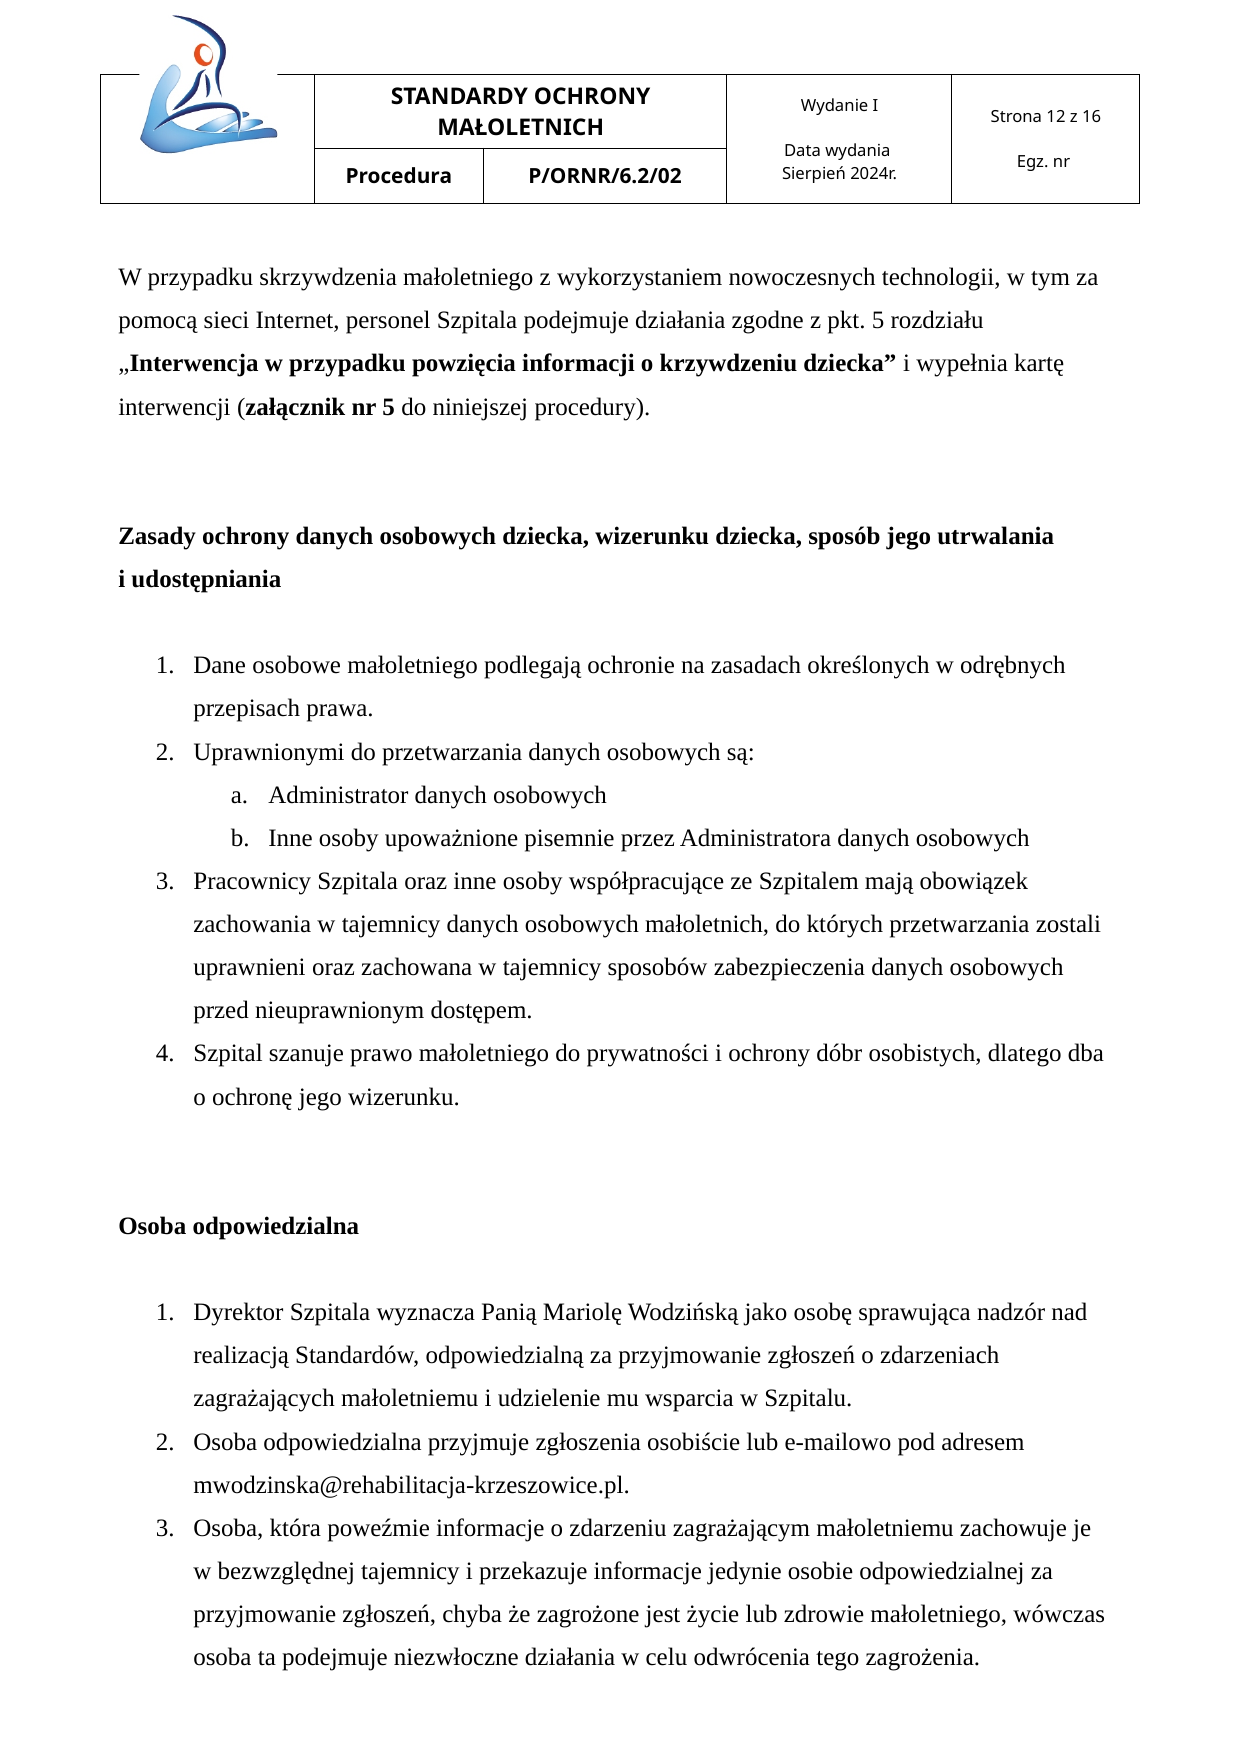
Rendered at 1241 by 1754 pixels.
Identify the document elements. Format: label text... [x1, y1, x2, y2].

list Szpital szanuje prawo małoletniego do prywatności i ochrony dóbr osobistych, dlatego dba o ochronę jego wizerunku. [156, 1038, 1122, 1110]
list Dane osobowe małoletniego podlegają ochronie na zasadach określonych w odrębnych przepisach prawa. [156, 650, 1122, 722]
text W przypadku skrzywdzenia małoletniego z wykorzystaniem nowoczesnych technologii, w tym za pomocą sieci Internet, personel Szpitala podejmuje działania zgodne z pkt. 5 rozdziału „Interwencja w przypadku powzięcia informacji o krzywdzeniu dziecka” i wypełnia kartę interwencji (załącznik nr 5 do niniejszej procedury). [118, 262, 1122, 420]
list Pracownicy Szpitala oraz inne osoby współpracujące ze Szpitalem mają obowiązek zachowania w tajemnicy danych osobowych małoletnich, do których przetwarzania zostali uprawnieni oraz zachowana w tajemnicy sposobów zabezpieczenia danych osobowych przed nieuprawnionym dostępem. [156, 866, 1122, 1024]
list Dyrektor Szpitala wyznacza Panią Mariolę Wodzińską jako osobę sprawująca nadzór nad realizacją Standardów, odpowiedzialną za przyjmowanie zgłoszeń o zdarzeniach zagrażających małoletniemu i udzielenie mu wsparcia w Szpitalu. [156, 1297, 1122, 1412]
list Osoba, która poweźmie informacje o zdarzeniu zagrażającym małoletniemu zachowuje je w bezwzględnej tajemnicy i przekazuje informacje jedynie osobie odpowiedzialnej za przyjmowanie zgłoszeń, chyba że zagrożone jest życie lub zdrowie małoletniego, wówczas osoba ta podejmuje niezwłoczne działania w celu odwrócenia tego zagrożenia. [156, 1513, 1122, 1671]
list Inne osoby upoważnione pisemnie przez Administratora danych osobowych [231, 823, 1122, 852]
list Osoba odpowiedzialna przyjmuje zgłoszenia osobiście lub e-mailowo pod adresem mwodzinska@rehabilitacja-krzeszowice.pl. [156, 1427, 1122, 1498]
list Uprawnionymi do przetwarzania danych osobowych są: [156, 737, 1122, 765]
list Administrator danych osobowych [231, 780, 1122, 808]
text Osoba odpowiedzialna [118, 1211, 1122, 1240]
text Zasady ochrony danych osobowych dziecka, wizerunku dziecka, sposób jego utrwalania i udostępniania [118, 521, 1122, 593]
